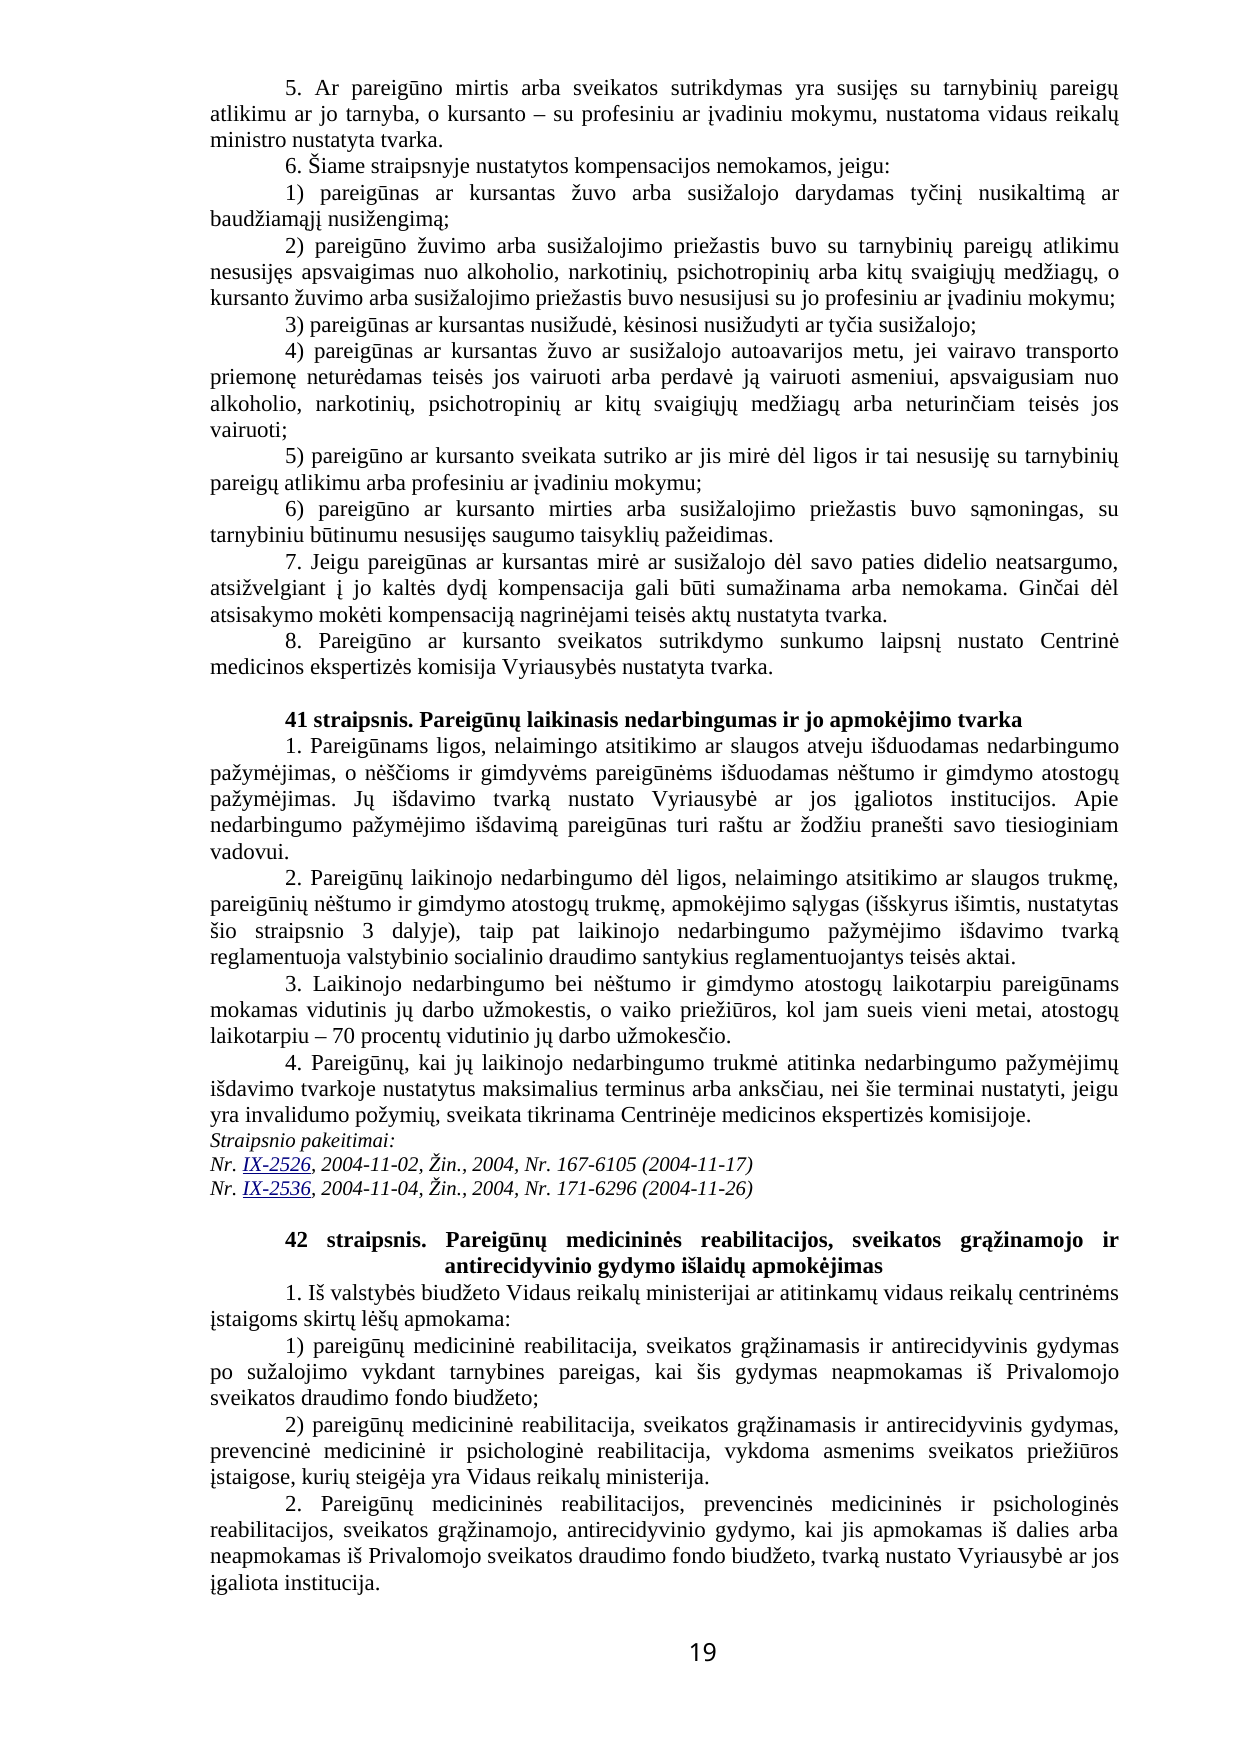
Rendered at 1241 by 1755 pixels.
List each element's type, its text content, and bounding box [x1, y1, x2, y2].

text 5. Ar pareigūno mirtis arba sveikatos sutrikdymas yra susijęs su tarnybinių pareigų atlikimu ar jo tarnyba, o kursanto – su profesiniu ar įvadiniu mokymu, nustatoma vidaus reikalų ministro nustatyta tvarka. [210, 73, 1120, 153]
text 2. Pareigūnų medicininės reabilitacijos, prevencinės medicininės ir psichologinės reabilitacijos, sveikatos grąžinamojo, antirecidyvinio gydymo, kai jis apmokamas iš dalies arba neapmokamas iš Privalomojo sveikatos draudimo fondo biudžeto, tvarką nustato Vyriausybė ar jos įgaliota institucija. [210, 1490, 1120, 1595]
text 42 straipsnis. Pareigūnų medicininės reabilitacijos, sveikatos grąžinamojo ir antirecidyvinio gydymo išlaidų apmokėjimas [285, 1226, 1120, 1279]
text 3. Laikinojo nedarbingumo bei nėštumo ir gimdymo atostogų laikotarpiu pareigūnams mokamas vidutinis jų darbo užmokestis, o vaiko priežiūros, kol jam sueis vieni metai, atostogų laikotarpiu – 70 procentų vidutinio jų darbo užmokesčio. [210, 969, 1120, 1049]
text Straipsnio pakeitimai: [210, 1128, 1120, 1152]
text 4) pareigūnas ar kursantas žuvo ar susižalojo autoavarijos metu, jei vairavo transporto priemonę neturėdamas teisės jos vairuoti arba perdavė ją vairuoti asmeniui, apsvaigusiam nuo alkoholio, narkotinių, psichotropinių ar kitų svaigiųjų medžiagų arba neturinčiam teisės jos vairuoti; [210, 337, 1120, 442]
text 6. Šiame straipsnyje nustatytos kompensacijos nemokamos, jeigu: [210, 153, 1120, 179]
text 41 straipsnis. Pareigūnų laikinasis nedarbingumas ir jo apmokėjimo tvarka [210, 706, 1120, 732]
text 4. Pareigūnų, kai jų laikinojo nedarbingumo trukmė atitinka nedarbingumo pažymėjimų išdavimo tvarkoje nustatytus maksimalius terminus arba anksčiau, nei šie terminai nustatyti, jeigu yra invalidumo požymių, sveikata tikrinama Centrinėje medicinos ekspertizės komisijoje. [210, 1049, 1120, 1128]
text 1) pareigūnų medicininė reabilitacija, sveikatos grąžinamasis ir antirecidyvinis gydymas po sužalojimo vykdant tarnybines pareigas, kai šis gydymas neapmokamas iš Privalomojo sveikatos draudimo fondo biudžeto; [210, 1332, 1120, 1411]
text 8. Pareigūno ar kursanto sveikatos sutrikdymo sunkumo laipsnį nustato Centrinė medicinos ekspertizės komisija Vyriausybės nustatyta tvarka. [210, 627, 1120, 680]
text Nr. IX-2536, 2004-11-04, Žin., 2004, Nr. 171-6296 (2004-11-26) [210, 1176, 1120, 1200]
text 2) pareigūno žuvimo arba susižalojimo priežastis buvo su tarnybinių pareigų atlikimu nesusijęs apsvaigimas nuo alkoholio, narkotinių, psichotropinių arba kitų svaigiųjų medžiagų, o kursanto žuvimo arba susižalojimo priežastis buvo nesusijusi su jo profesiniu ar įvadiniu mokymu; [210, 232, 1120, 311]
text 3) pareigūnas ar kursantas nusižudė, kėsinosi nusižudyti ar tyčia susižalojo; [210, 311, 1120, 337]
text 2. Pareigūnų laikinojo nedarbingumo dėl ligos, nelaimingo atsitikimo ar slaugos trukmę, pareigūnių nėštumo ir gimdymo atostogų trukmę, apmokėjimo sąlygas (išskyrus išimtis, nustatytas šio straipsnio 3 dalyje), taip pat laikinojo nedarbingumo pažymėjimo išdavimo tvarką reglamentuoja valstybinio socialinio draudimo santykius reglamentuojantys teisės aktai. [210, 864, 1120, 969]
text 6) pareigūno ar kursanto mirties arba susižalojimo priežastis buvo sąmoningas, su tarnybiniu būtinumu nesusijęs saugumo taisyklių pažeidimas. [210, 495, 1120, 548]
text 1. Iš valstybės biudžeto Vidaus reikalų ministerijai ar atitinkamų vidaus reikalų centrinėms įstaigoms skirtų lėšų apmokama: [210, 1279, 1120, 1332]
text 5) pareigūno ar kursanto sveikata sutriko ar jis mirė dėl ligos ir tai nesusiję su tarnybinių pareigų atlikimu arba profesiniu ar įvadiniu mokymu; [210, 442, 1120, 495]
text 1) pareigūnas ar kursantas žuvo arba susižalojo darydamas tyčinį nusikaltimą ar baudžiamąjį nusižengimą; [210, 179, 1120, 232]
text 2) pareigūnų medicininė reabilitacija, sveikatos grąžinamasis ir antirecidyvinis gydymas, prevencinė medicininė ir psichologinė reabilitacija, vykdoma asmenims sveikatos priežiūros įstaigose, kurių steigėja yra Vidaus reikalų ministerija. [210, 1411, 1120, 1490]
text Nr. IX-2526, 2004-11-02, Žin., 2004, Nr. 167-6105 (2004-11-17) [210, 1152, 1120, 1176]
text 7. Jeigu pareigūnas ar kursantas mirė ar susižalojo dėl savo paties didelio neatsargumo, atsižvelgiant į jo kaltės dydį kompensacija gali būti sumažinama arba nemokama. Ginčai dėl atsisakymo mokėti kompensaciją nagrinėjami teisės aktų nustatyta tvarka. [210, 548, 1120, 627]
text 1. Pareigūnams ligos, nelaimingo atsitikimo ar slaugos atveju išduodamas nedarbingumo pažymėjimas, o nėščioms ir gimdyvėms pareigūnėms išduodamas nėštumo ir gimdymo atostogų pažymėjimas. Jų išdavimo tvarką nustato Vyriausybė ar jos įgaliotos institucijos. Apie nedarbingumo pažymėjimo išdavimą pareigūnas turi raštu ar žodžiu pranešti savo tiesioginiam vadovui. [210, 732, 1120, 864]
